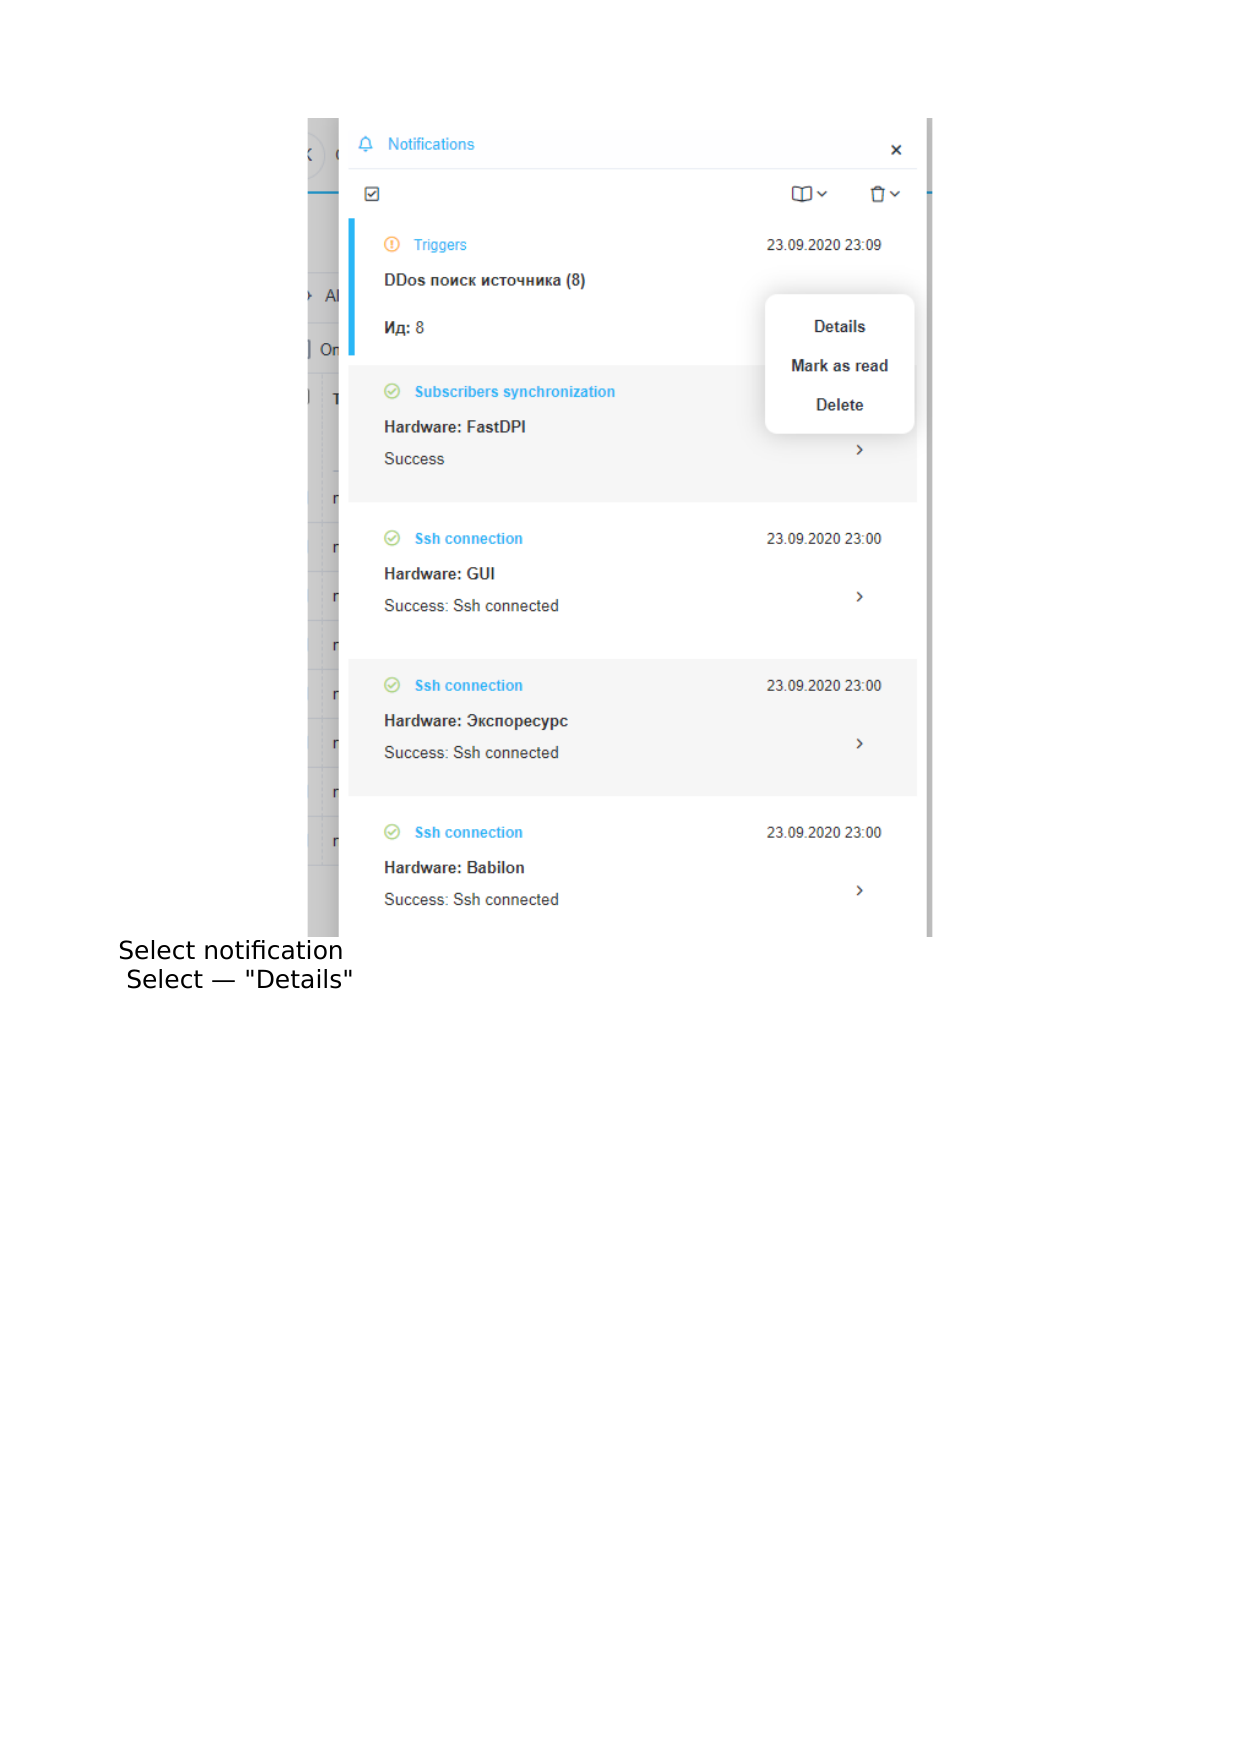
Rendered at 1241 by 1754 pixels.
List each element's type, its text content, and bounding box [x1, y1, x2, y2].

picture [307, 118, 933, 937]
text Select notification Select — "Details" [118, 605, 1122, 995]
